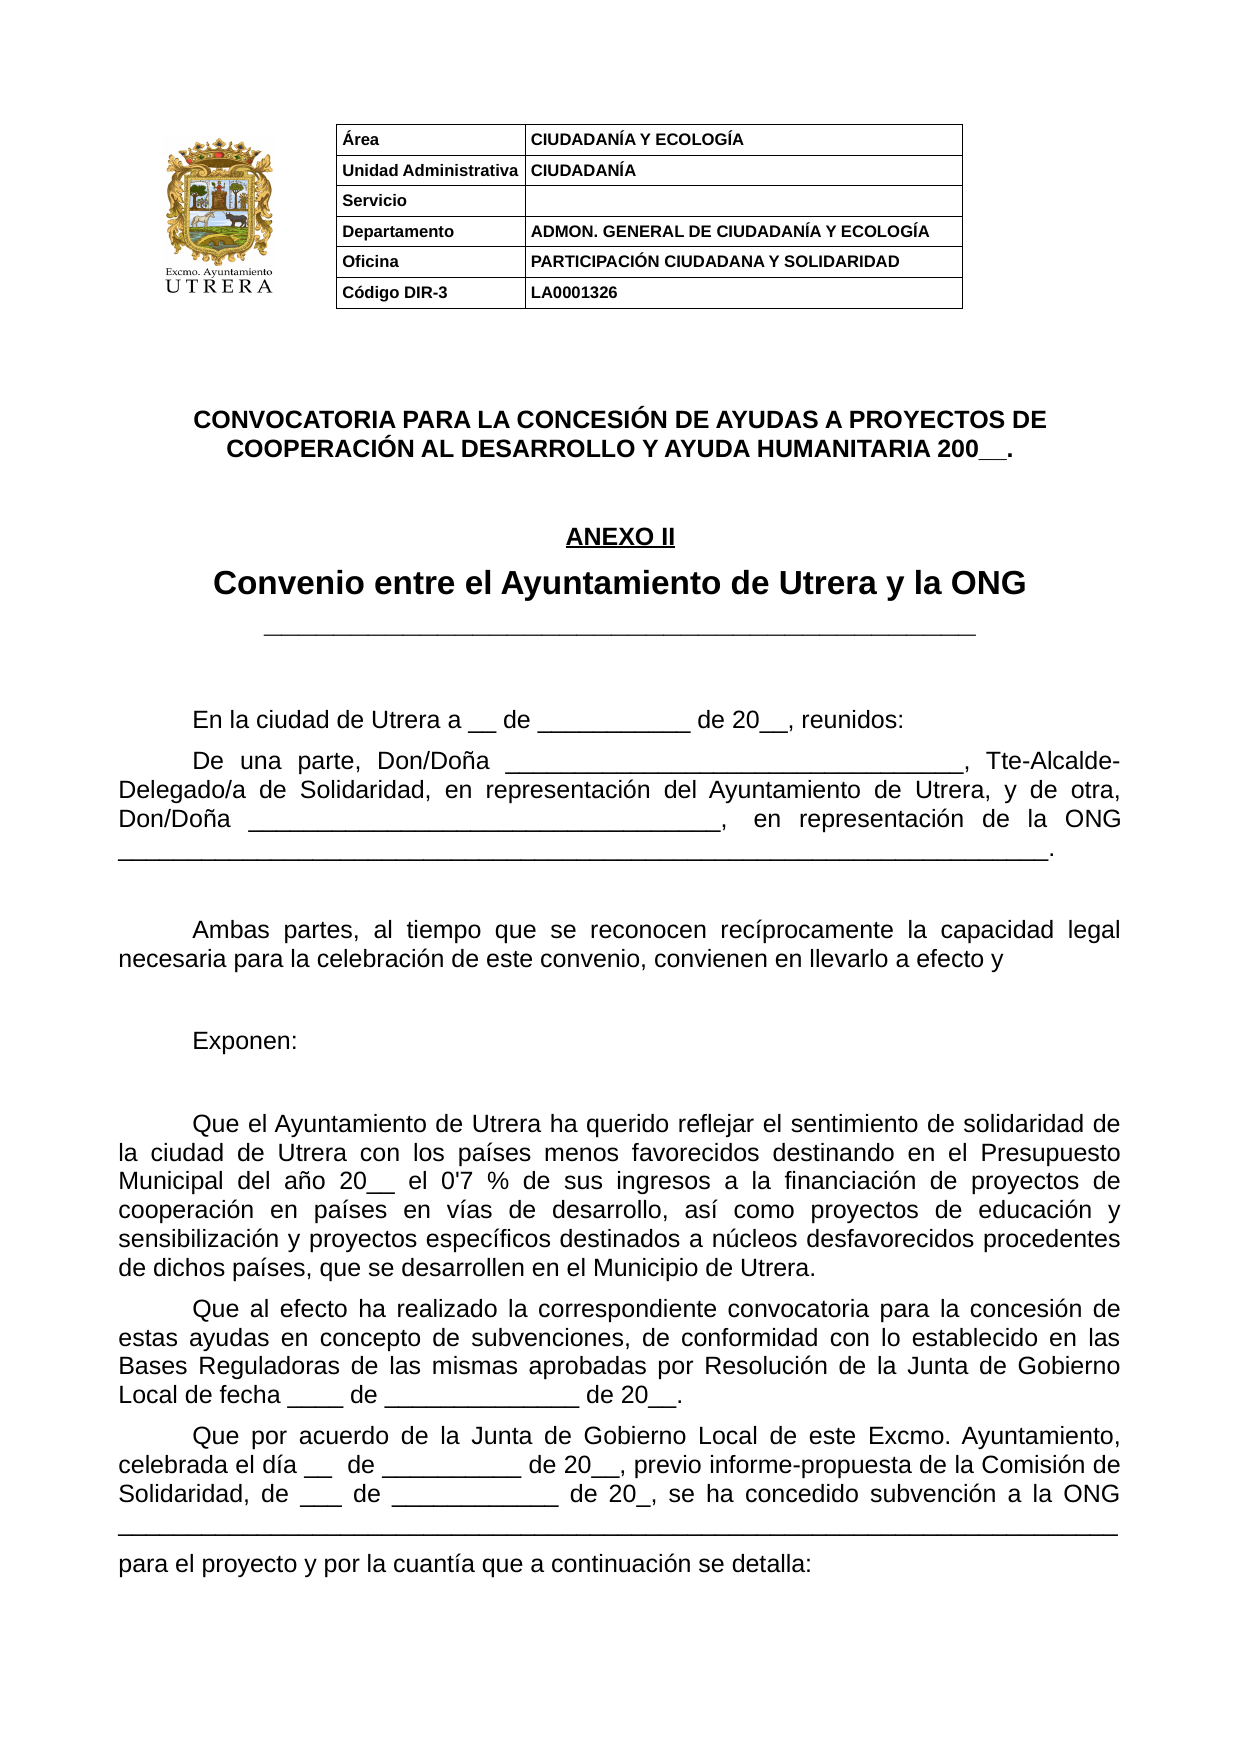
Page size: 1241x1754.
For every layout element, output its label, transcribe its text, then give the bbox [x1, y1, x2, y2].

text En la ciudad de Utrera a __ de ___________ de 20__, reunidos: [118, 701, 1122, 734]
text para el proyecto y por la cuantía que a continuación se detalla: [118, 1549, 1122, 1577]
text De una parte, Don/Doña _________________________________, Tte-Alcalde-Delegado/a de Solidaridad, en representación del Ayuntamiento de Utrera, y de otra, Don/Doña __________________________________, en representación de la ONG ___________________________________________________________________. [118, 746, 1122, 861]
text Que el Ayuntamiento de Utrera ha querido reflejar el sentimiento de solidaridad de la ciudad de Utrera con los países menos favorecidos destinando en el Presupuesto Municipal del año 20__ el 0'7 % de sus ingresos a la financiación de proyectos de cooperación en países en vías de desarrollo, así como proyectos de educación y sensibilización y proyectos específicos destinados a núcleos desfavorecidos procedentes de dichos países, que se desarrollen en el Municipio de Utrera. [118, 1109, 1122, 1281]
text CONVOCATORIA PARA LA CONCESIÓN DE AYUDAS A PROYECTOS DE COOPERACIÓN AL DESARROLLO Y AYUDA HUMANITARIA 200__. [118, 405, 1122, 463]
text ANEXO II [118, 513, 1122, 550]
text Convenio entre el Ayuntamiento de Utrera y la ONG _________________________________________ [118, 563, 1122, 639]
text Que por acuerdo de la Junta de Gobierno Local de este Excmo. Ayuntamiento, celebrada el día __ de __________ de 20__, previo informe-propuesta de la Comisión de Solidaridad, de ___ de ____________ de 20_, se ha concedido subvención a la ONG ________________________________________________________________________ [118, 1421, 1122, 1536]
text Ambas partes, al tiempo que se reconocen recíprocamente la capacidad legal necesaria para la celebración de este convenio, convienen en llevarlo a efecto y [118, 915, 1122, 972]
text Que al efecto ha realizado la correspondiente convocatoria para la concesión de estas ayudas en concepto de subvenciones, de conformidad con lo establecido en las Bases Reguladoras de las mismas aprobadas por Resolución de la Junta de Gobierno Local de fecha ____ de ______________ de 20__. [118, 1294, 1122, 1409]
text Exponen: [118, 1026, 1122, 1055]
picture [162, 135, 275, 294]
